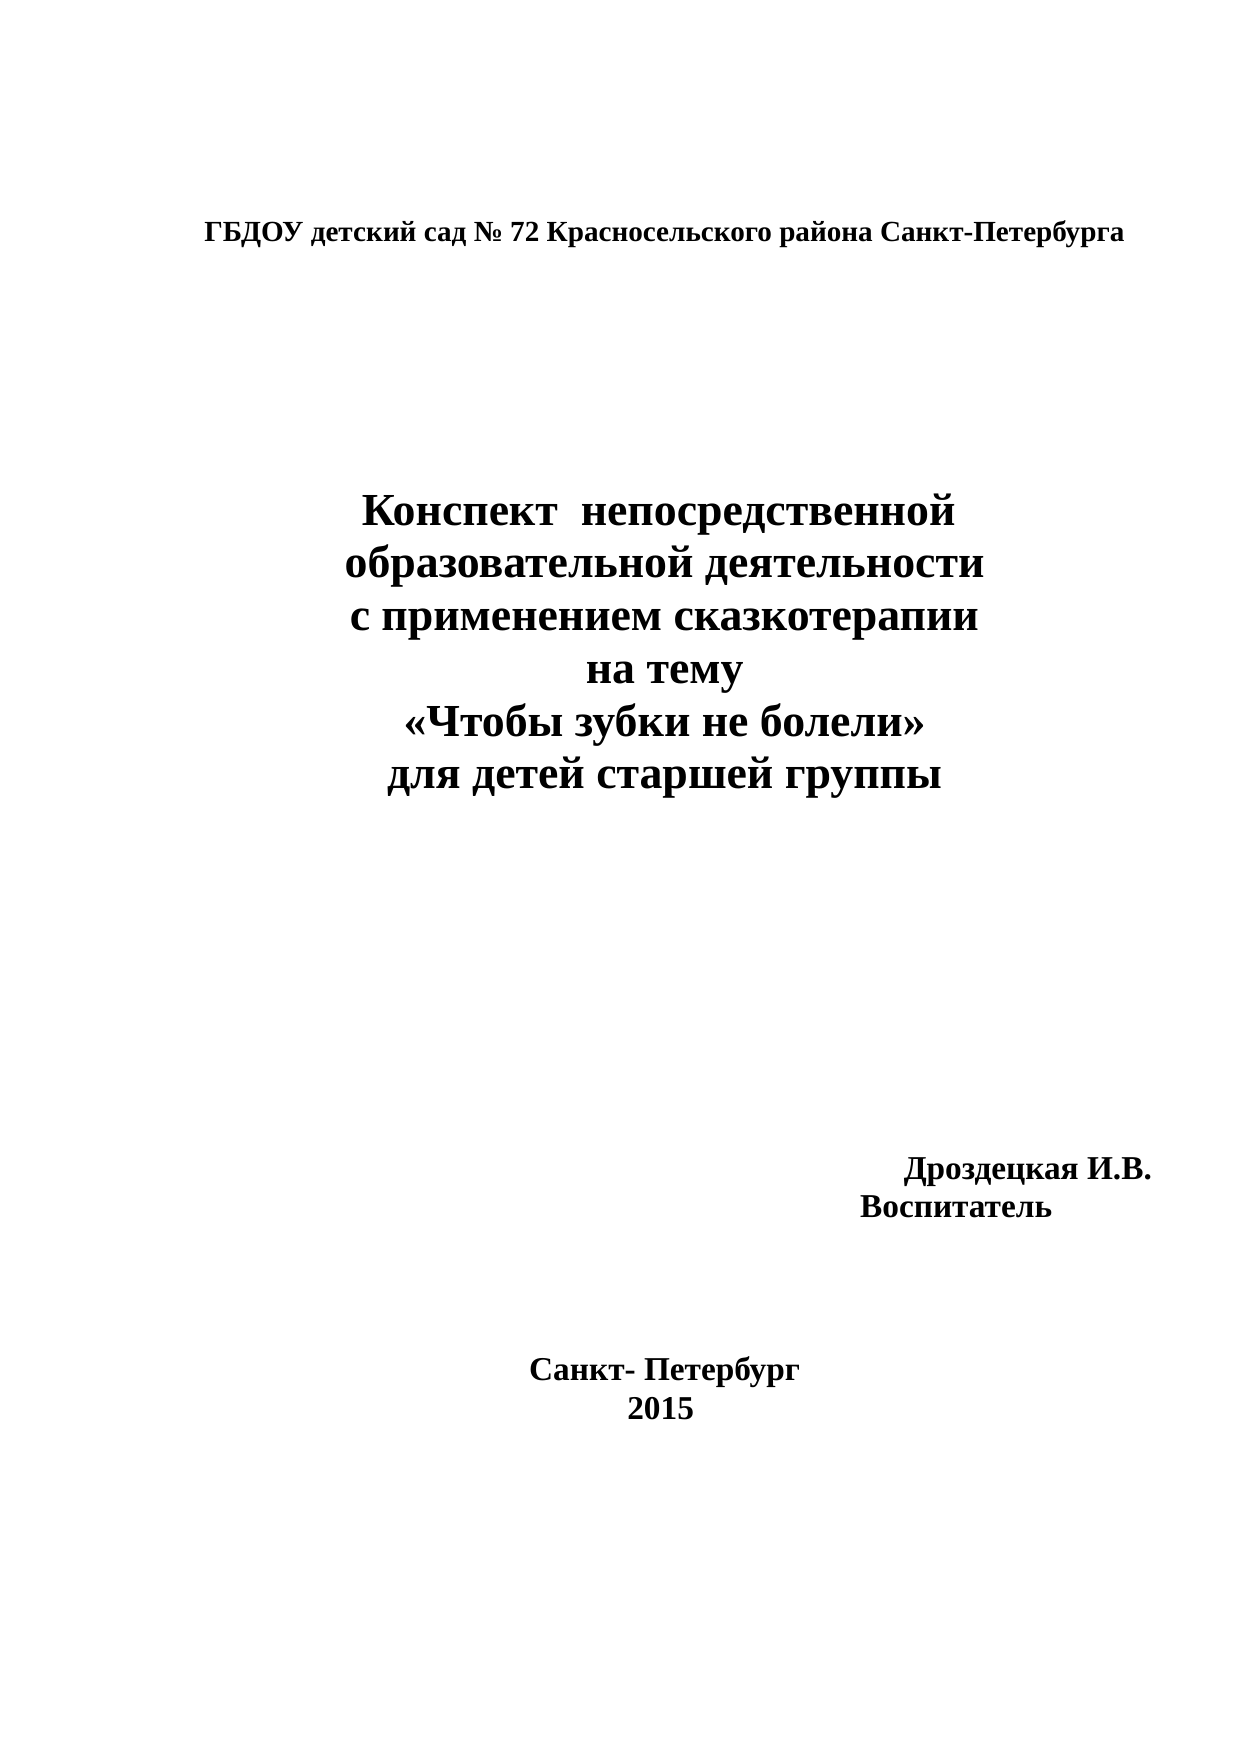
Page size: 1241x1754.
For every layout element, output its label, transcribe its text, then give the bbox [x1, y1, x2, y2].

text Конспект непосредственной [177, 482, 1152, 535]
text 2015 [177, 1388, 1152, 1426]
text Санкт- Петербург [177, 1349, 1152, 1388]
text Дроздецкая И.В. [177, 1148, 1152, 1187]
text на тему [177, 640, 1152, 693]
text ГБДОУ детский сад № 72 Красносельского района Санкт-Петербурга [177, 214, 1152, 247]
text с применением сказкотерапии [177, 588, 1152, 640]
text «Чтобы зубки не болели» [177, 693, 1152, 746]
text для детей старшей группы [177, 746, 1152, 798]
text образовательной деятельности [177, 535, 1152, 588]
text Воспитатель [177, 1187, 1152, 1225]
